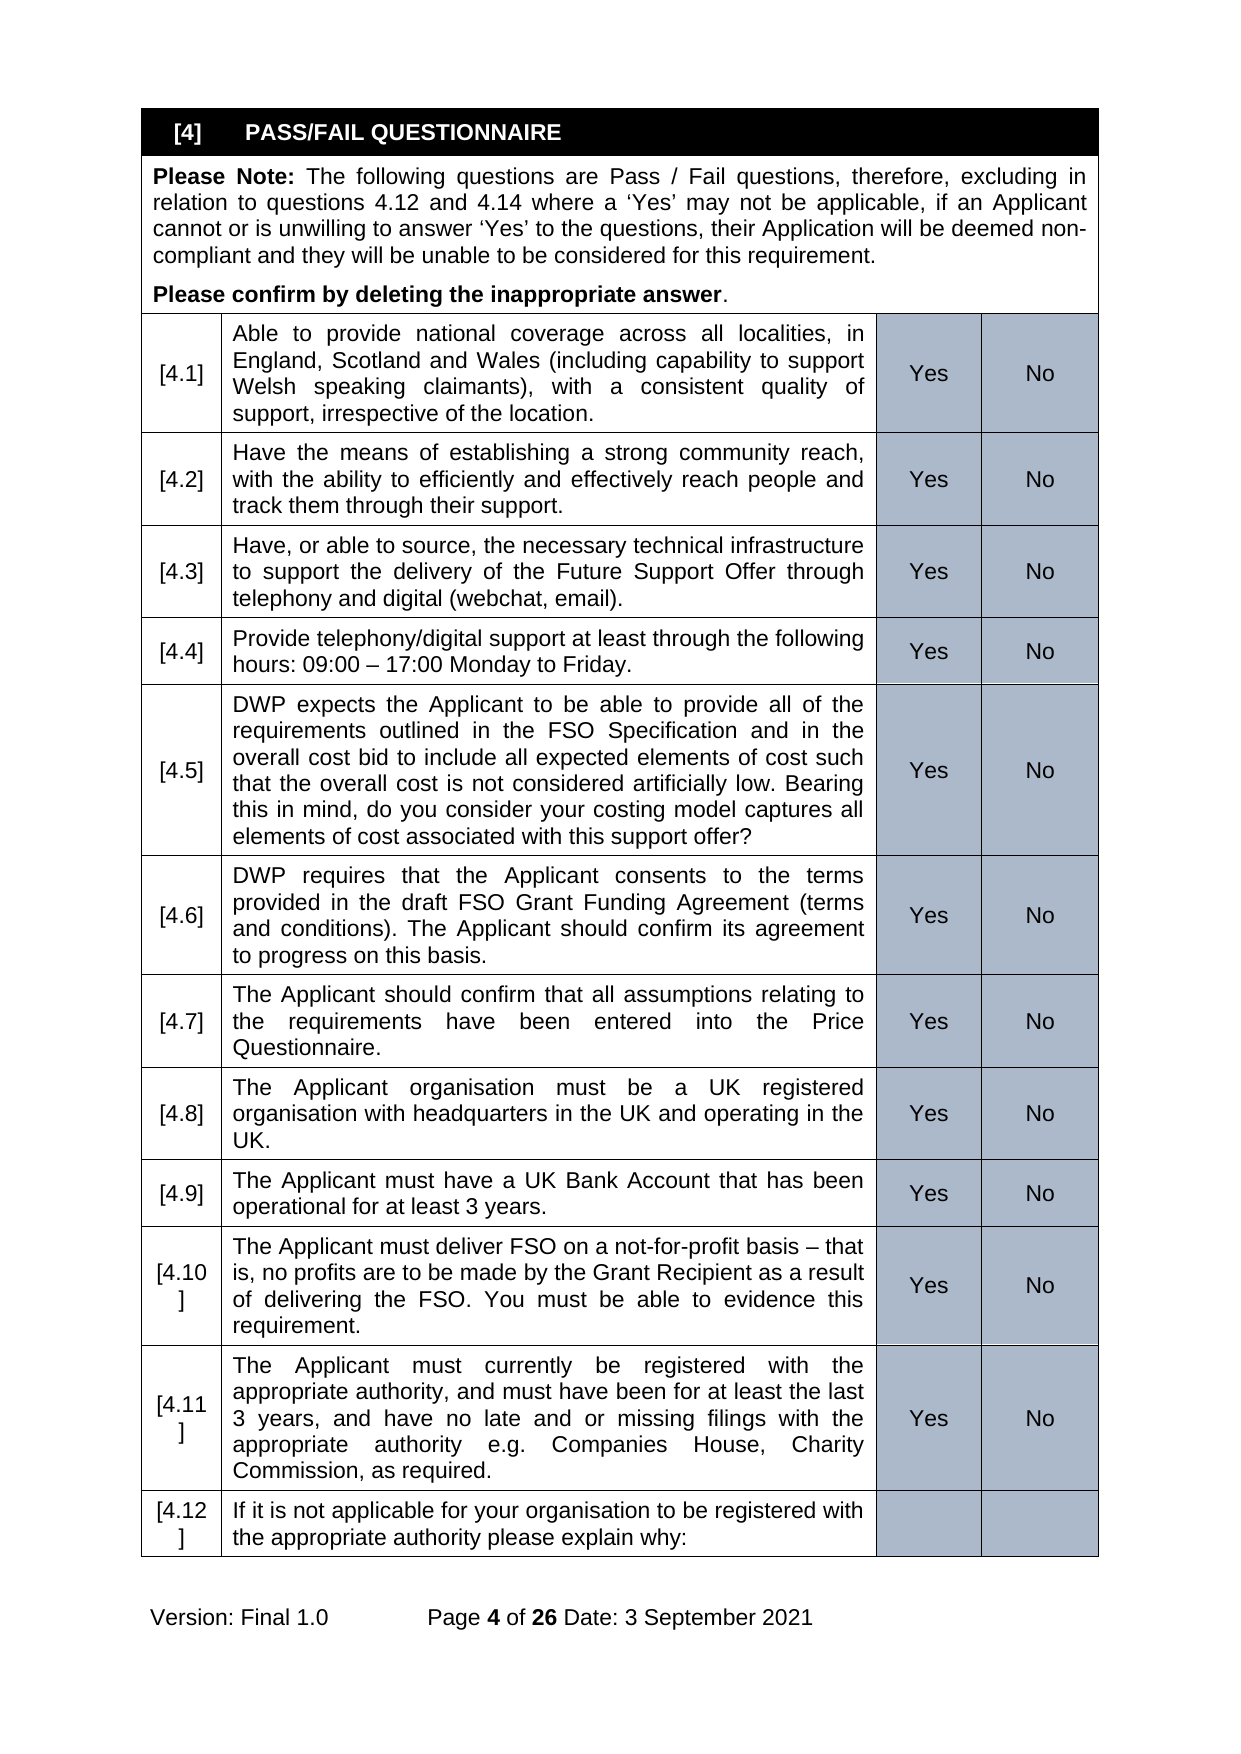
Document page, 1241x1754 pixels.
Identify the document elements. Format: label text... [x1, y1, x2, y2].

table_cell [4.4] [142, 618, 221, 683]
table_cell [4.3] [142, 526, 221, 617]
table_cell Able to provide national coverage across all localities, in England, Scotland and Wales (including capability to support Welsh speaking claimants), with a consistent quality of support, irrespective of the location. [222, 314, 876, 432]
table_cell [4.12] [142, 1491, 221, 1556]
table_cell No [982, 1068, 1098, 1159]
table_cell Yes [877, 1227, 981, 1344]
table_cell [4.1] [142, 314, 221, 432]
table_header [4] [142, 109, 233, 155]
table_cell [4.11] [142, 1346, 221, 1490]
table_cell Yes [877, 856, 981, 974]
table_header [977, 109, 1098, 155]
table_cell Please Note: The following questions are Pass / Fail questions, therefore, excluding in relation to questions 4.12 and 4.14 where a ‘Yes’ may not be applicable, if an Applicant cannot or is unwilling to answer ‘Yes’ to the questions, their Application will be deemed non-compliant and they will be unable to be considered for this requirement. Please confirm by deleting the inappropriate answer. [142, 156, 1098, 313]
table_cell Provide telephony/digital support at least through the following hours: 09:00 – 17:00 Monday to Friday. [222, 618, 876, 683]
table_cell DWP expects the Applicant to be able to provide all of the requirements outlined in the FSO Specification and in the overall cost bid to include all expected elements of cost such that the overall cost is not considered artificially low. Bearing this in mind, do you consider your costing model captures all elements of cost associated with this support offer? [222, 685, 876, 855]
table_cell Yes [877, 975, 981, 1067]
table_cell Yes [877, 433, 981, 525]
table_cell No [982, 526, 1098, 617]
table_cell No [982, 975, 1098, 1067]
table_cell Yes [877, 526, 981, 617]
table_cell The Applicant organisation must be a UK registered organisation with headquarters in the UK and operating in the UK. [222, 1068, 876, 1159]
table_cell [4.10] [142, 1227, 221, 1344]
table_cell No [982, 1346, 1098, 1490]
table_cell Yes [877, 1346, 981, 1490]
table_cell [877, 1491, 981, 1556]
table_cell [4.5] [142, 685, 221, 855]
table_cell Yes [877, 1068, 981, 1159]
table_header PASS/FAIL QUESTIONNAIRE [234, 109, 976, 155]
table_cell No [982, 856, 1098, 974]
table_cell [982, 1491, 1098, 1556]
table_cell [4.9] [142, 1160, 221, 1226]
table_cell No [982, 1160, 1098, 1226]
table_cell Yes [877, 1160, 981, 1226]
table_cell [4.6] [142, 856, 221, 974]
table_cell No [982, 433, 1098, 525]
table_cell [4.8] [142, 1068, 221, 1159]
table_cell No [982, 314, 1098, 432]
table_cell No [982, 685, 1098, 855]
table_cell [4.2] [142, 433, 221, 525]
table_cell The Applicant must deliver FSO on a not-for-profit basis – that is, no profits are to be made by the Grant Recipient as a result of delivering the FSO. You must be able to evidence this requirement. [222, 1227, 876, 1344]
table_cell No [982, 618, 1098, 683]
table_cell DWP requires that the Applicant consents to the terms provided in the draft FSO Grant Funding Agreement (terms and conditions). The Applicant should confirm its agreement to progress on this basis. [222, 856, 876, 974]
table_cell Have, or able to source, the necessary technical infrastructure to support the delivery of the Future Support Offer through telephony and digital (webchat, email). [222, 526, 876, 617]
table_cell No [982, 1227, 1098, 1344]
table_cell Yes [877, 685, 981, 855]
table_cell Yes [877, 618, 981, 683]
table_cell The Applicant must have a UK Bank Account that has been operational for at least 3 years. [222, 1160, 876, 1226]
table_cell Yes [877, 314, 981, 432]
table_cell The Applicant must currently be registered with the appropriate authority, and must have been for at least the last 3 years, and have no late and or missing filings with the appropriate authority e.g. Companies House, Charity Commission, as required. [222, 1346, 876, 1490]
table_cell The Applicant should confirm that all assumptions relating to the requirements have been entered into the Price Questionnaire. [222, 975, 876, 1067]
table_cell [4.7] [142, 975, 221, 1067]
table_cell If it is not applicable for your organisation to be registered with the appropriate authority please explain why: [222, 1491, 876, 1556]
table_cell Have the means of establishing a strong community reach, with the ability to efficiently and effectively reach people and track them through their support. [222, 433, 876, 525]
